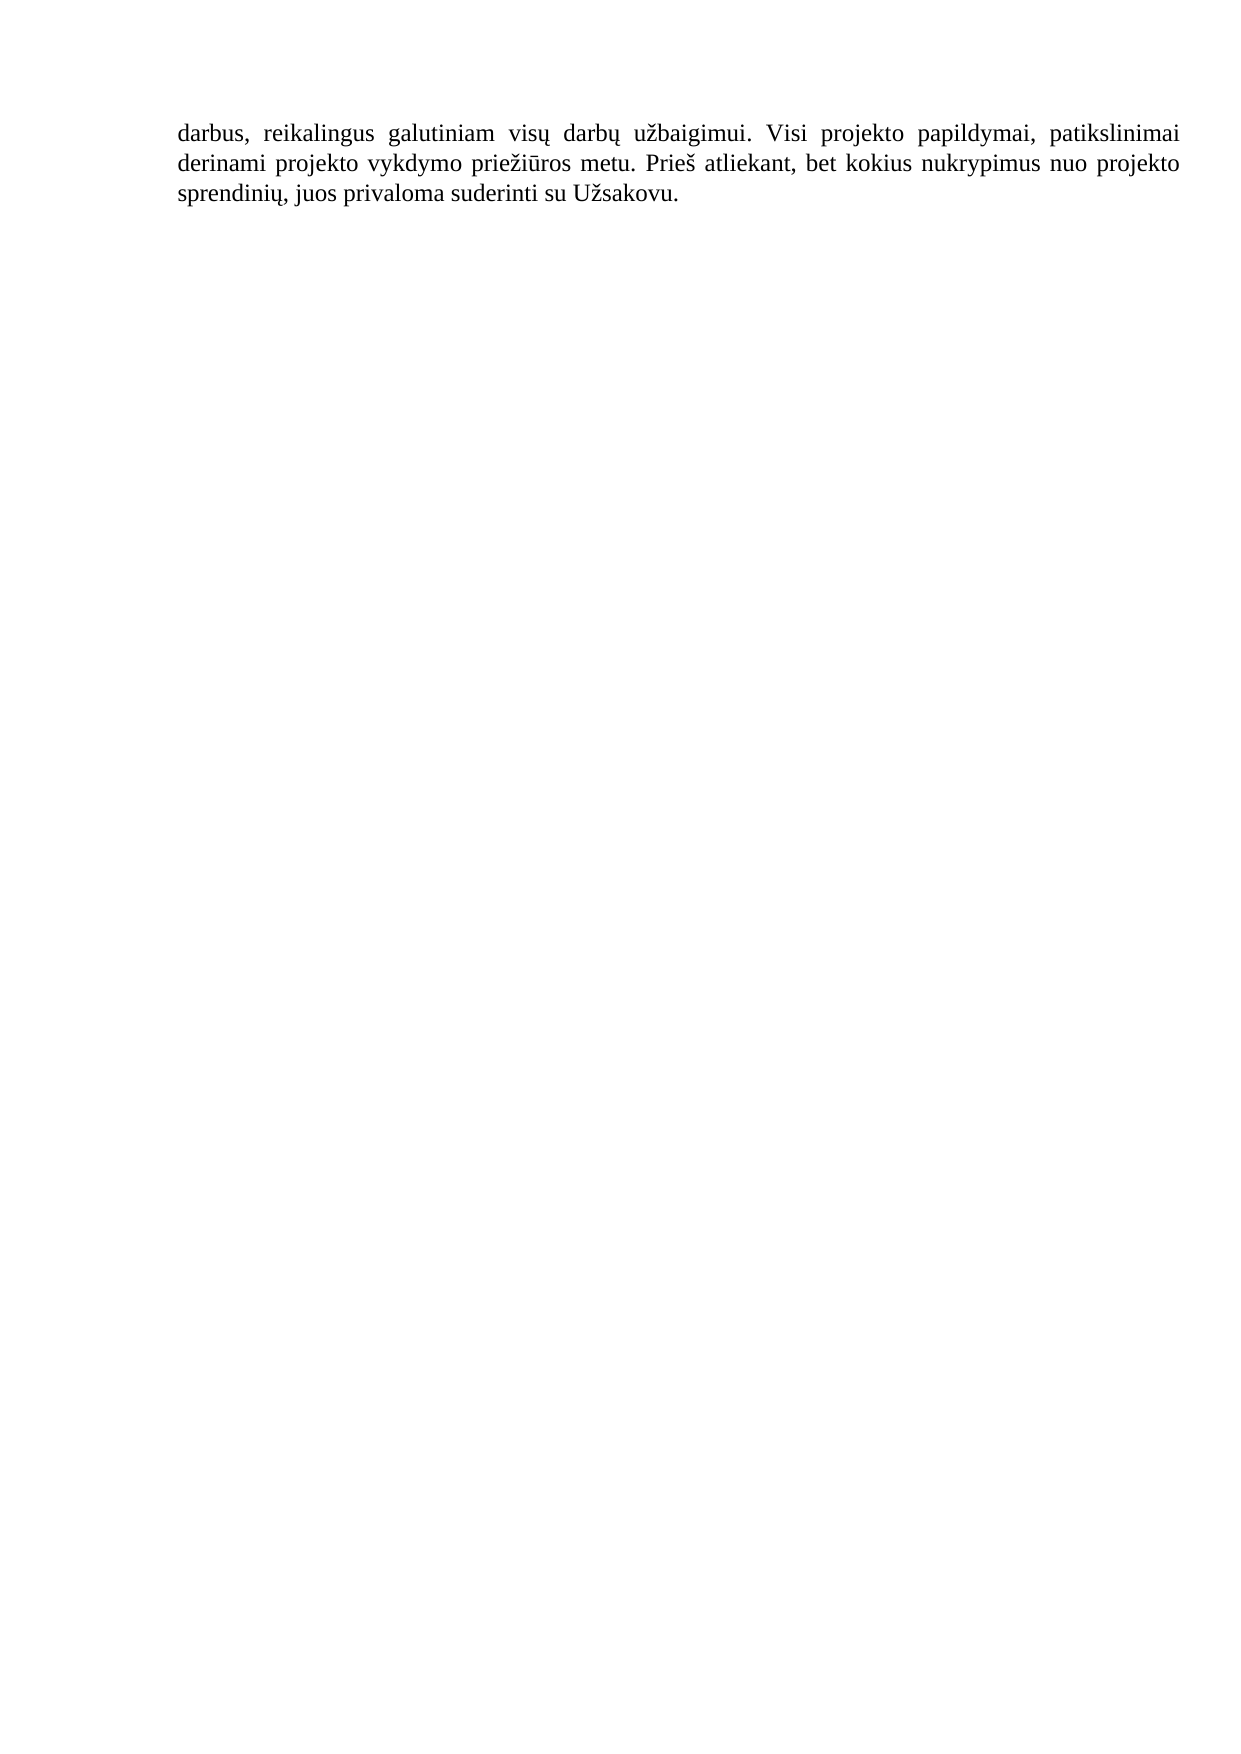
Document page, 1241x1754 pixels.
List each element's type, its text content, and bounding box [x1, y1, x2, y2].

text darbus, reikalingus galutiniam visų darbų užbaigimui. Visi projekto papildymai, patikslinimai derinami projekto vykdymo priežiūros metu. Prieš atliekant, bet kokius nukrypimus nuo projekto sprendinių, juos privaloma suderinti su Užsakovu. [177, 118, 1181, 207]
